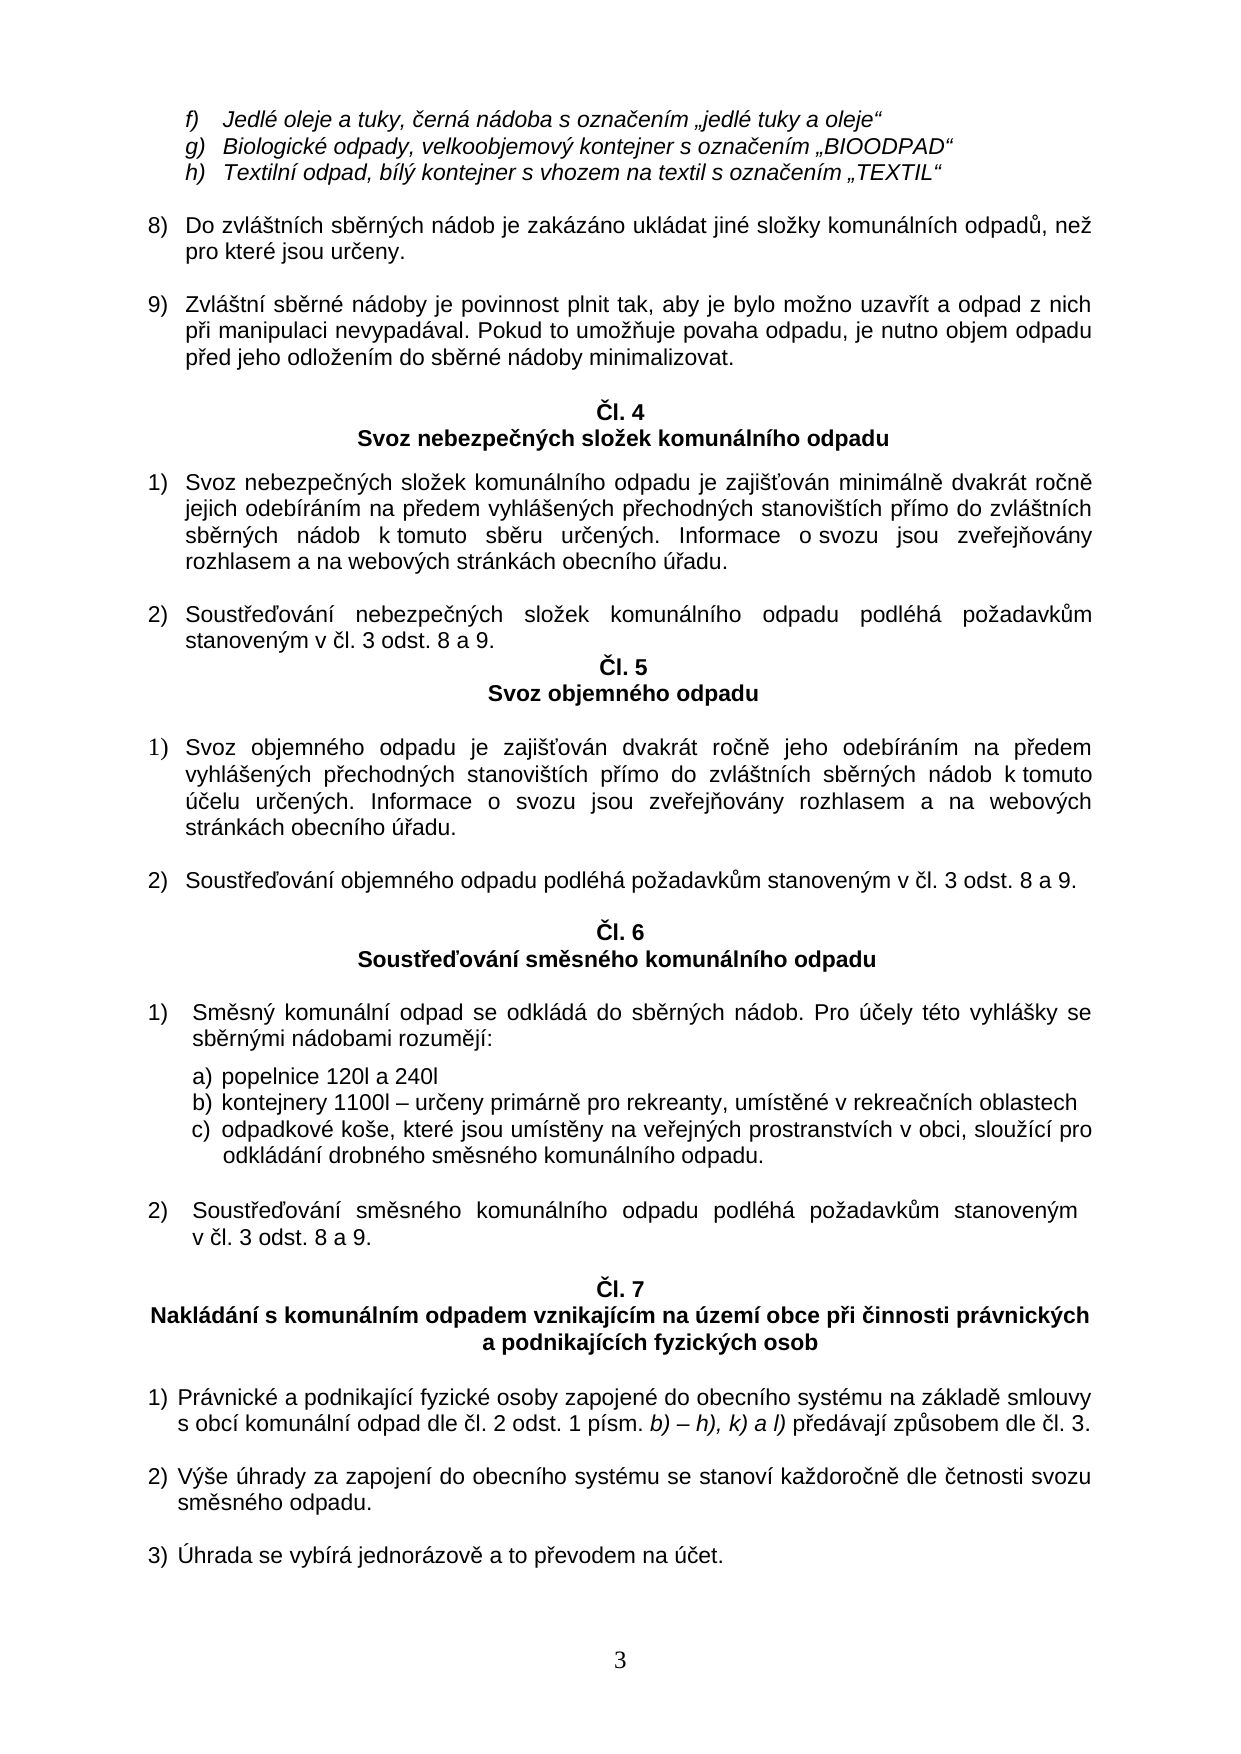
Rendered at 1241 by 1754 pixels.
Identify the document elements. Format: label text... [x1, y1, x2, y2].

subtitle Svoz nebezpečných složek komunálního odpadu [148, 425, 1092, 451]
text Soustřeďování směsného komunálního odpadu [148, 946, 1092, 972]
list Do zvláštních sběrných nádob je zakázáno ukládat jiné složky komunálních odpadů, než pro které jsou určeny. [148, 212, 1092, 264]
subtitle Nakládání s komunálním odpadem vznikajícím na území obce při činnosti právnických a podnikajících fyzických osob [148, 1302, 1092, 1355]
list Výše úhrady za zapojení do obecního systému se stanoví každoročně dle četnosti svozu směsného odpadu. [148, 1463, 1092, 1516]
list kontejnery 1100l – určeny primárně pro rekreanty, umístěné v rekreačních oblastech [185, 1089, 1092, 1116]
text Čl. 5 [148, 653, 1092, 680]
list Úhrada se vybírá jednorázově a to převodem na účet. [148, 1542, 1092, 1568]
list Svoz nebezpečných složek komunálního odpadu je zajišťován minimálně dvakrát ročně jejich odebíráním na předem vyhlášených přechodných stanovištích přímo do zvláštních sběrných nádob k tomuto sběru určených. Informace o svozu jsou zveřejňovány rozhlasem a na webových stránkách obecního úřadu. [148, 469, 1092, 574]
list Biologické odpady, velkoobjemový kontejner s označením „BIOODPAD“ [185, 133, 1092, 159]
list Zvláštní sběrné nádoby je povinnost plnit tak, aby je bylo možno uzavřít a odpad z nich při manipulaci nevypadával. Pokud to umožňuje povaha odpadu, je nutno objem odpadu před jeho odložením do sběrné nádoby minimalizovat. [148, 291, 1092, 370]
list Jedlé oleje a tuky, černá nádoba s označením „jedlé tuky a oleje“ [185, 106, 1092, 133]
subtitle Čl. 4 [148, 398, 1092, 425]
list Soustřeďování směsného komunálního odpadu podléhá požadavkům stanoveným v čl. 3 odst. 8 a 9. [148, 1197, 1092, 1250]
list Soustřeďování nebezpečných složek komunálního odpadu podléhá požadavkům stanoveným v čl. 3 odst. 8 a 9. [148, 601, 1092, 653]
text Čl. 7 [148, 1276, 1092, 1302]
list Právnické a podnikající fyzické osoby zapojené do obecního systému na základě smlouvy s obcí komunální odpad dle čl. 2 odst. 1 písm. b) – h), k) a l) předávají způsobem dle čl. 3. [148, 1384, 1092, 1437]
list odpadkové koše, které jsou umístěny na veřejných prostranstvích v obci, sloužící pro odkládání drobného směsného komunálního odpadu. [191, 1116, 1092, 1168]
list Soustřeďování objemného odpadu podléhá požadavkům stanoveným v čl. 3 odst. 8 a 9. [148, 867, 1092, 893]
list Svoz objemného odpadu je zajišťován dvakrát ročně jeho odebíráním na předem vyhlášených přechodných stanovištích přímo do zvláštních sběrných nádob k tomuto účelu určených. Informace o svozu jsou zveřejňovány rozhlasem a na webových stránkách obecního úřadu. [148, 732, 1092, 840]
list popelnice 120l a 240l [185, 1063, 1092, 1089]
text Čl. 6 [148, 919, 1092, 946]
list Textilní odpad, bílý kontejner s vhozem na textil s označením „TEXTIL“ [185, 159, 1092, 185]
list Směsný komunální odpad se odkládá do sběrných nádob. Pro účely této vyhlášky se sběrnými nádobami rozumějí: [148, 998, 1092, 1051]
text Svoz objemného odpadu [148, 680, 1092, 706]
